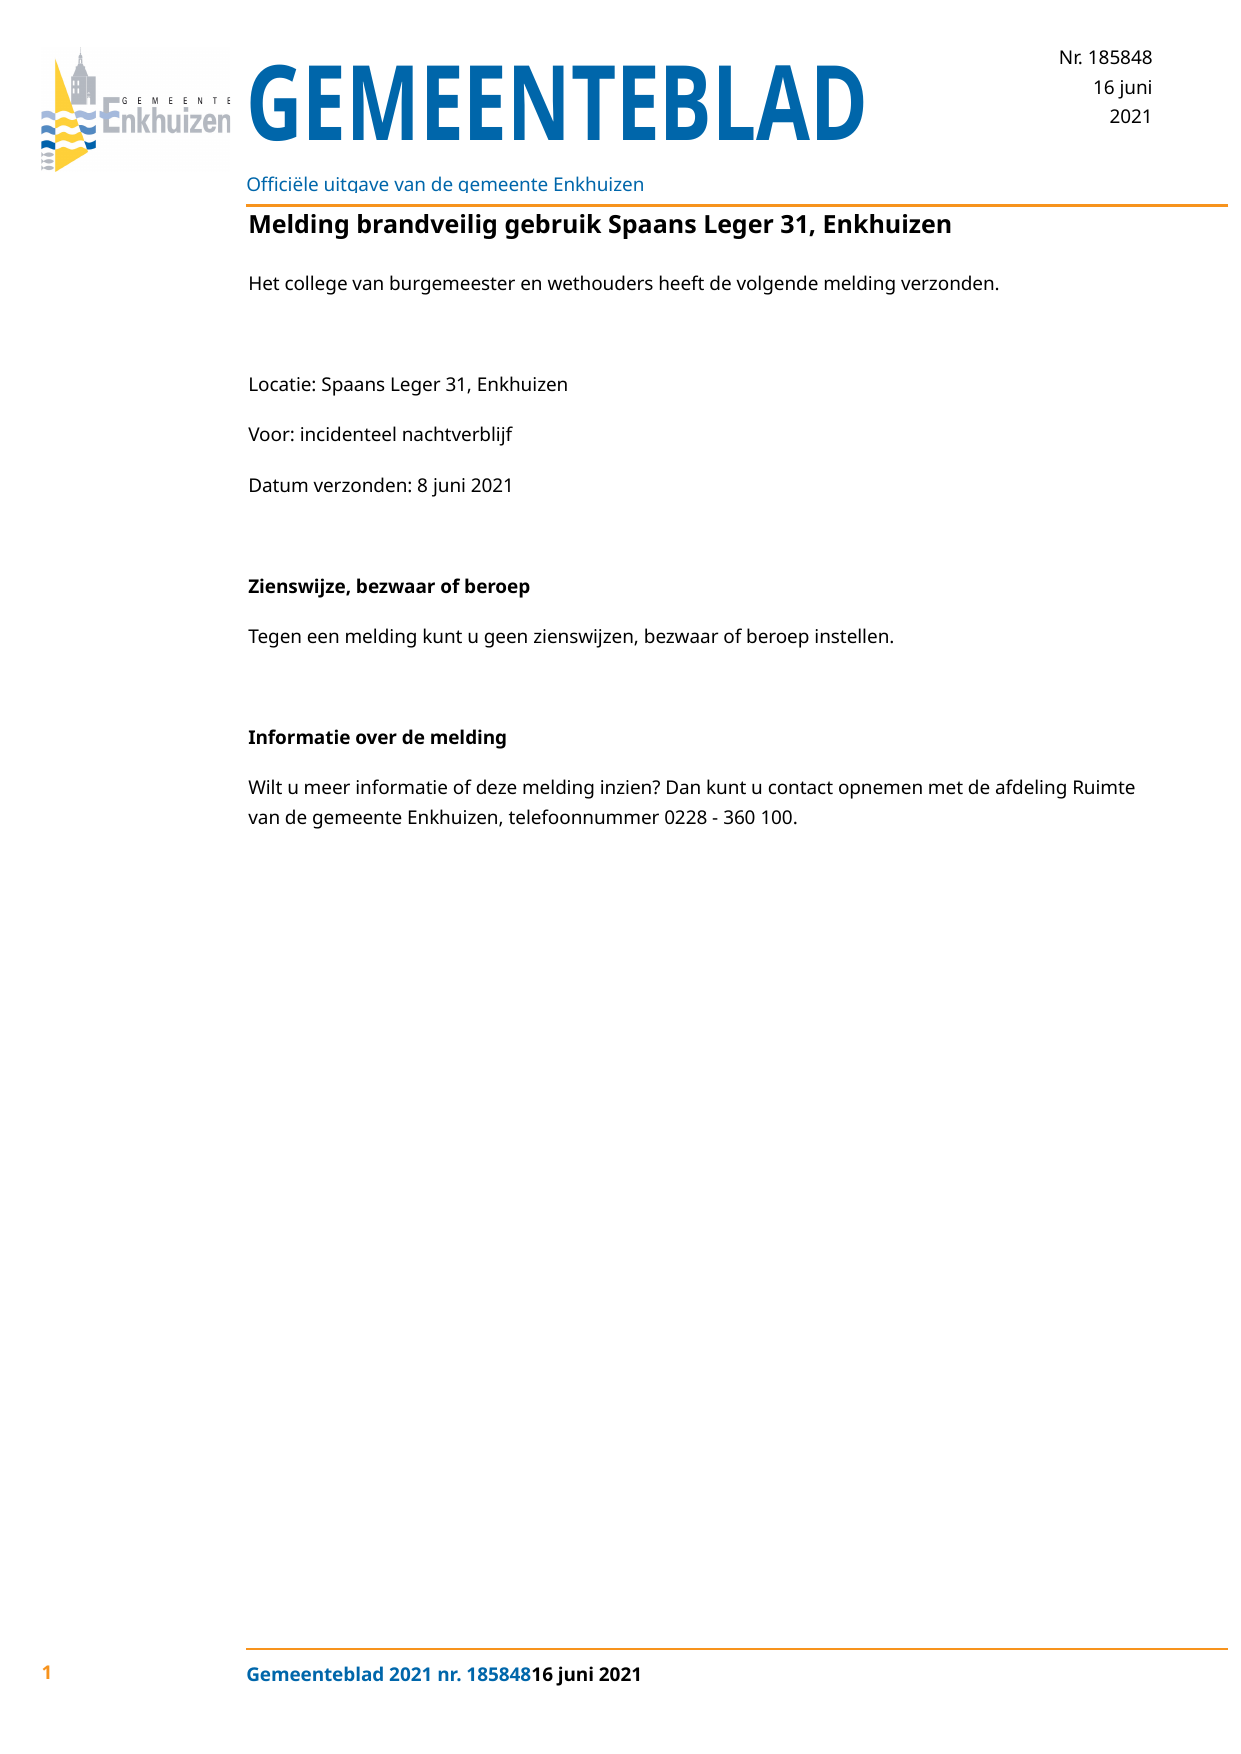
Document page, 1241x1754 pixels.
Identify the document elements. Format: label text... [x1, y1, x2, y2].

text Voor: incidenteel nachtverblijf [248, 422, 1152, 447]
text Tegen een melding kunt u geen zienswijzen, bezwaar of beroep instellen. [248, 623, 1152, 649]
text Wilt u meer informatie of deze melding inzien? Dan kunt u contact opnemen met de afdeling Ruimte van de gemeente Enkhuizen, telefoonnummer 0228 - 360 100. [248, 774, 1152, 830]
text Locatie: Spaans Leger 31, Enkhuizen [248, 371, 1152, 397]
text Datum verzonden: 8 juni 2021 [248, 472, 1152, 498]
picture [41, 47, 231, 172]
text Melding brandveilig gebruik Spaans Leger 31, Enkhuizen [248, 207, 1152, 241]
text Zienswijze, bezwaar of beroep [248, 573, 1152, 598]
text Informatie over de melding [248, 724, 1152, 750]
text Het college van burgemeester en wethouders heeft de volgende melding verzonden. [248, 270, 1152, 296]
